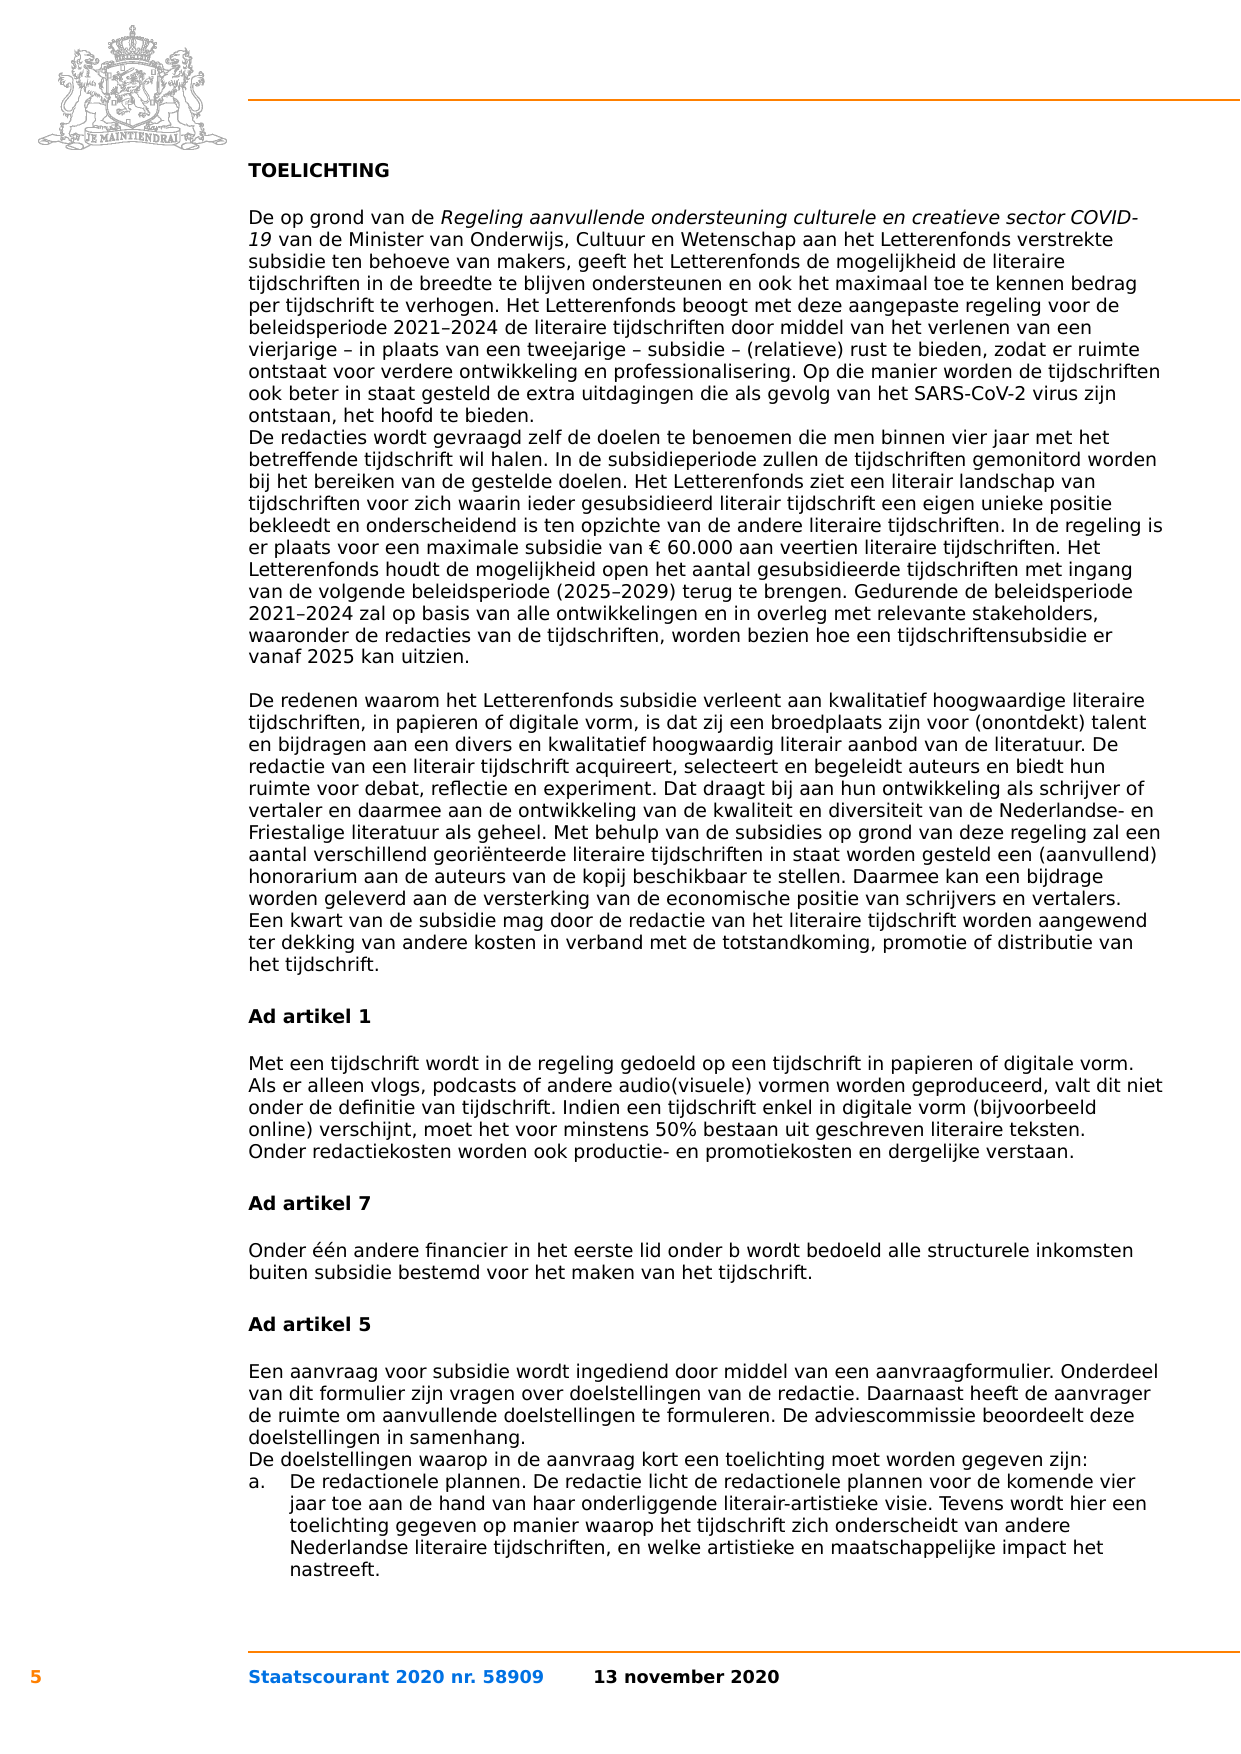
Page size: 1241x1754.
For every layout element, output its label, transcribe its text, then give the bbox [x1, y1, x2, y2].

text Onder één andere financier in het eerste lid onder b wordt bedoeld alle structurele inkomsten buiten subsidie bestemd voor het maken van het tijdschrift. [248, 1240, 1163, 1284]
subtitle TOELICHTING [248, 160, 1163, 182]
text a. De redactionele plannen. De redactie licht de redactionele plannen voor de komende vier jaar toe aan de hand van haar onderliggende literair-artistieke visie. Tevens wordt hier een toelichting gegeven op manier waarop het tijdschrift zich onderscheidt van andere Nederlandse literaire tijdschriften, en welke artistieke en maatschappelijke impact het nastreeft. [248, 1471, 1163, 1581]
text Met een tijdschrift wordt in de regeling gedoeld op een tijdschrift in papieren of digitale vorm. Als er alleen vlogs, podcasts of andere audio(visuele) vormen worden geproduceerd, valt dit niet onder de definitie van tijdschrift. Indien een tijdschrift enkel in digitale vorm (bijvoorbeeld online) verschijnt, moet het voor minstens 50% bestaan uit geschreven literaire teksten. [248, 1053, 1163, 1141]
text De doelstellingen waarop in de aanvraag kort een toelichting moet worden gegeven zijn: [248, 1449, 1163, 1471]
text De redacties wordt gevraagd zelf de doelen te benoemen die men binnen vier jaar met het betreffende tijdschrift wil halen. In de subsidieperiode zullen de tijdschriften gemonitord worden bij het bereiken van de gestelde doelen. Het Letterenfonds ziet een literair landschap van tijdschriften voor zich waarin ieder gesubsidieerd literair tijdschrift een eigen unieke positie bekleedt en onderscheidend is ten opzichte van de andere literaire tijdschriften. In de regeling is er plaats voor een maximale subsidie van € 60.000 aan veertien literaire tijdschriften. Het Letterenfonds houdt de mogelijkheid open het aantal gesubsidieerde tijdschriften met ingang van de volgende beleidsperiode (2025–2029) terug te brengen. Gedurende de beleidsperiode 2021–2024 zal op basis van alle ontwikkelingen en in overleg met relevante stakeholders, waaronder de redacties van de tijdschriften, worden bezien hoe een tijdschriftensubsidie er vanaf 2025 kan uitzien. [248, 427, 1163, 668]
text De redenen waarom het Letterenfonds subsidie verleent aan kwalitatief hoogwaardige literaire tijdschriften, in papieren of digitale vorm, is dat zij een broedplaats zijn voor (onontdekt) talent en bijdragen aan een divers en kwalitatief hoogwaardig literair aanbod van de literatuur. De redactie van een literair tijdschrift acquireert, selecteert en begeleidt auteurs en biedt hun ruimte voor debat, reflectie en experiment. Dat draagt bij aan hun ontwikkeling als schrijver of vertaler en daarmee aan de ontwikkeling van de kwaliteit en diversiteit van de Nederlandse- en Friestalige literatuur als geheel. Met behulp van de subsidies op grond van deze regeling zal een aantal verschillend georiënteerde literaire tijdschriften in staat worden gesteld een (aanvullend) honorarium aan de auteurs van de kopij beschikbaar te stellen. Daarmee kan een bijdrage worden geleverd aan de versterking van de economische positie van schrijvers en vertalers. Een kwart van de subsidie mag door de redactie van het literaire tijdschrift worden aangewend ter dekking van andere kosten in verband met de totstandkoming, promotie of distributie van het tijdschrift. [248, 690, 1163, 976]
text De op grond van de Regeling aanvullende ondersteuning culturele en creatieve sector COVID-19 van de Minister van Onderwijs, Cultuur en Wetenschap aan het Letterenfonds verstrekte subsidie ten behoeve van makers, geeft het Letterenfonds de mogelijkheid de literaire tijdschriften in de breedte te blijven ondersteunen en ook het maximaal toe te kennen bedrag per tijdschrift te verhogen. Het Letterenfonds beoogt met deze aangepaste regeling voor de beleidsperiode 2021–2024 de literaire tijdschriften door middel van het verlenen van een vierjarige – in plaats van een tweejarige – subsidie – (relatieve) rust te bieden, zodat er ruimte ontstaat voor verdere ontwikkeling en professionalisering. Op die manier worden de tijdschriften ook beter in staat gesteld de extra uitdagingen die als gevolg van het SARS-CoV-2 virus zijn ontstaan, het hoofd te bieden. [248, 207, 1163, 427]
picture [38, 25, 227, 150]
subtitle Ad artikel 7 [248, 1193, 1163, 1215]
subtitle Ad artikel 1 [248, 1006, 1163, 1028]
text Onder redactiekosten worden ook productie- en promotiekosten en dergelijke verstaan. [248, 1141, 1163, 1163]
subtitle Ad artikel 5 [248, 1314, 1163, 1336]
text Een aanvraag voor subsidie wordt ingediend door middel van een aanvraagformulier. Onderdeel van dit formulier zijn vragen over doelstellingen van de redactie. Daarnaast heeft de aanvrager de ruimte om aanvullende doelstellingen te formuleren. De adviescommissie beoordeelt deze doelstellingen in samenhang. [248, 1361, 1163, 1449]
